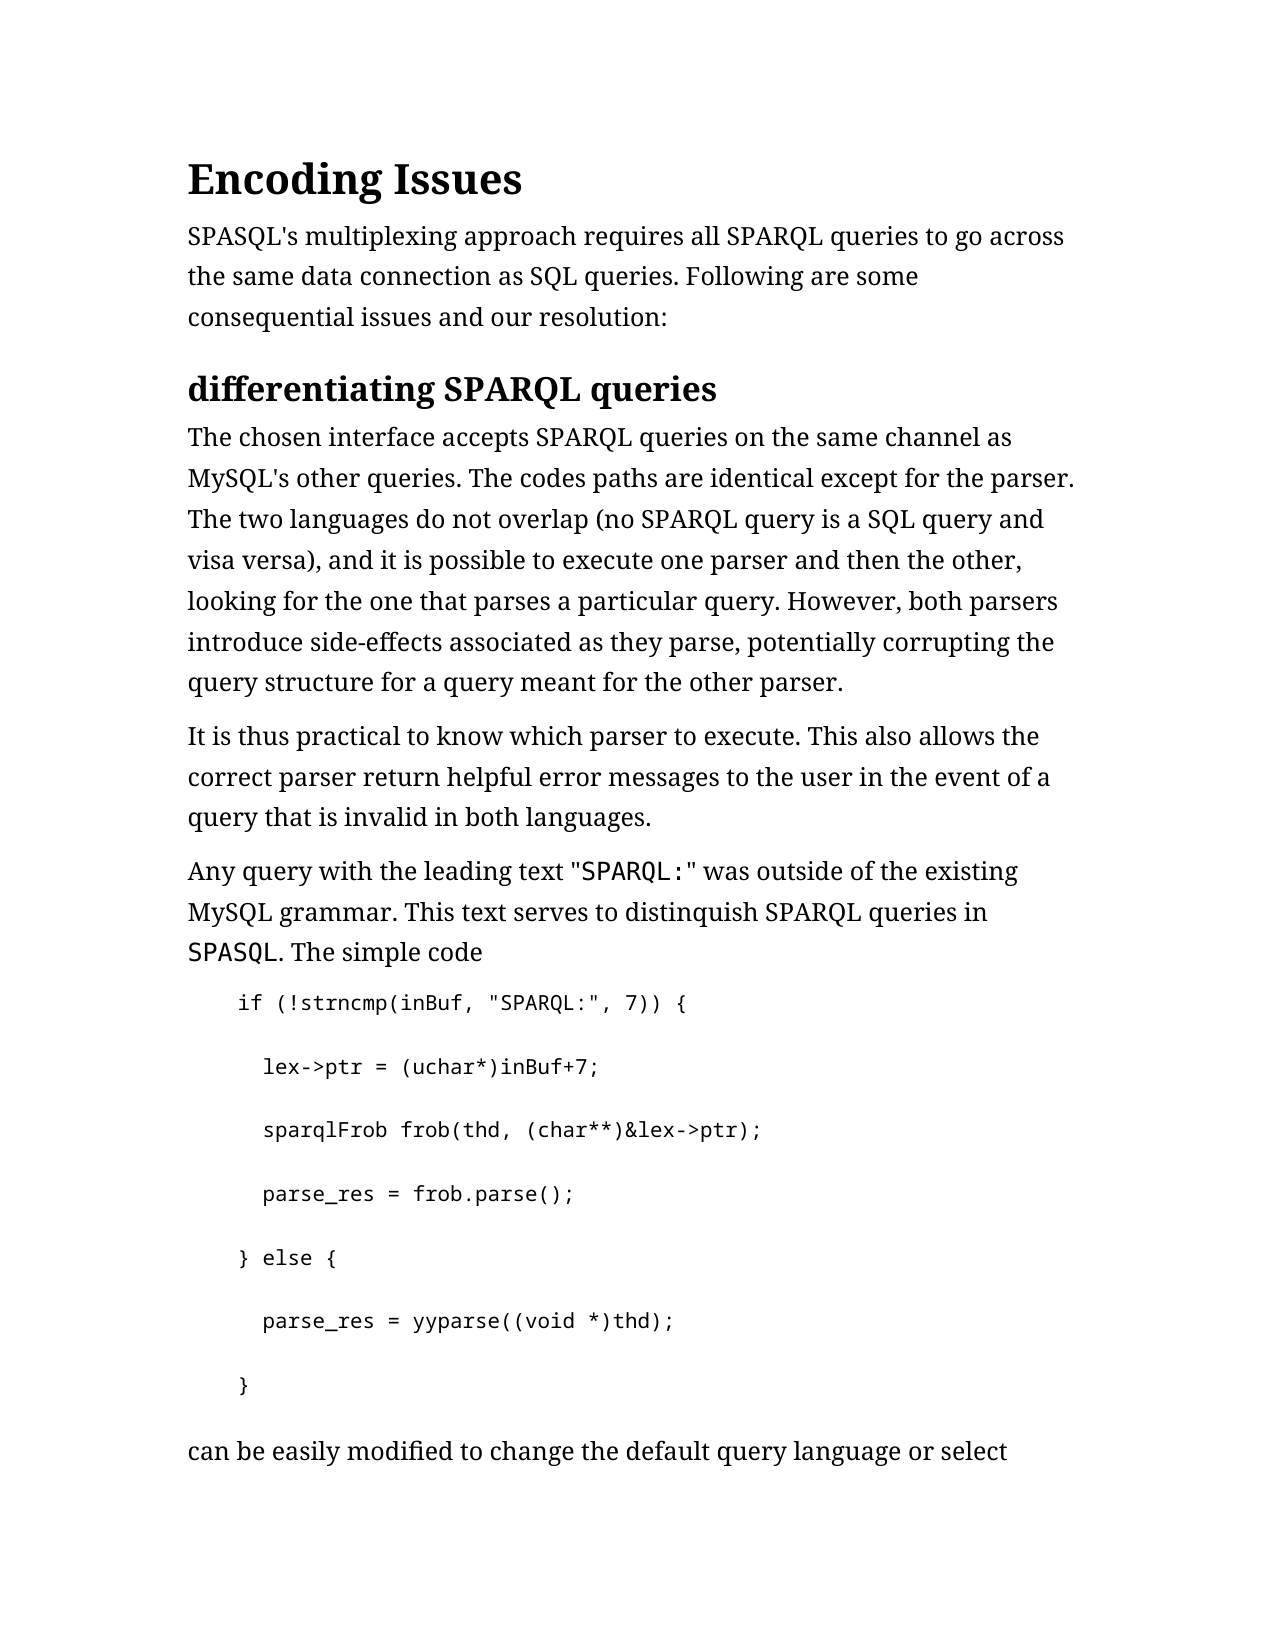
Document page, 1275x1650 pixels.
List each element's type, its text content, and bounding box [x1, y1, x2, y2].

text lex->ptr = (uchar*)inBuf+7; [187, 1052, 1087, 1080]
text parse_res = yyparse((void *)thd); [187, 1306, 1087, 1334]
text parse_res = frob.parse(); [187, 1179, 1087, 1207]
text if (!strncmp(inBuf, "SPARQL:", 7)) { [187, 988, 1087, 1017]
text SPASQL's multiplexing approach requires all SPARQL queries to go across the same data connection as SQL queries. Following are some consequential issues and our resolution: [187, 218, 1087, 334]
subtitle Encoding Issues [187, 150, 1087, 207]
text It is thus practical to know which parser to execute. This also allows the correct parser return helpful error messages to the user in the event of a query that is invalid in both languages. [187, 718, 1087, 834]
text can be easily modified to change the default query language or select [187, 1433, 1087, 1467]
text sparqlFrob frob(thd, (char**)&lex->ptr); [187, 1116, 1087, 1144]
text Any query with the leading text "SPARQL:" was outside of the existing MySQL grammar. This text serves to distinquish SPARQL queries in SPASQL. The simple code [187, 853, 1087, 969]
text The chosen interface accepts SPARQL queries on the same channel as MySQL's other queries. The codes paths are identical except for the parser. The two languages do not overlap (no SPARQL query is a SQL query and visa versa), and it is possible to execute one parser and then the other, looking for the one that parses a particular query. However, both parsers introduce side-effects associated as they parse, potentially corrupting the query structure for a query meant for the other parser. [187, 420, 1087, 699]
subtitle differentiating SPARQL queries [187, 366, 1087, 411]
text } else { [187, 1243, 1087, 1271]
text } [187, 1370, 1087, 1398]
